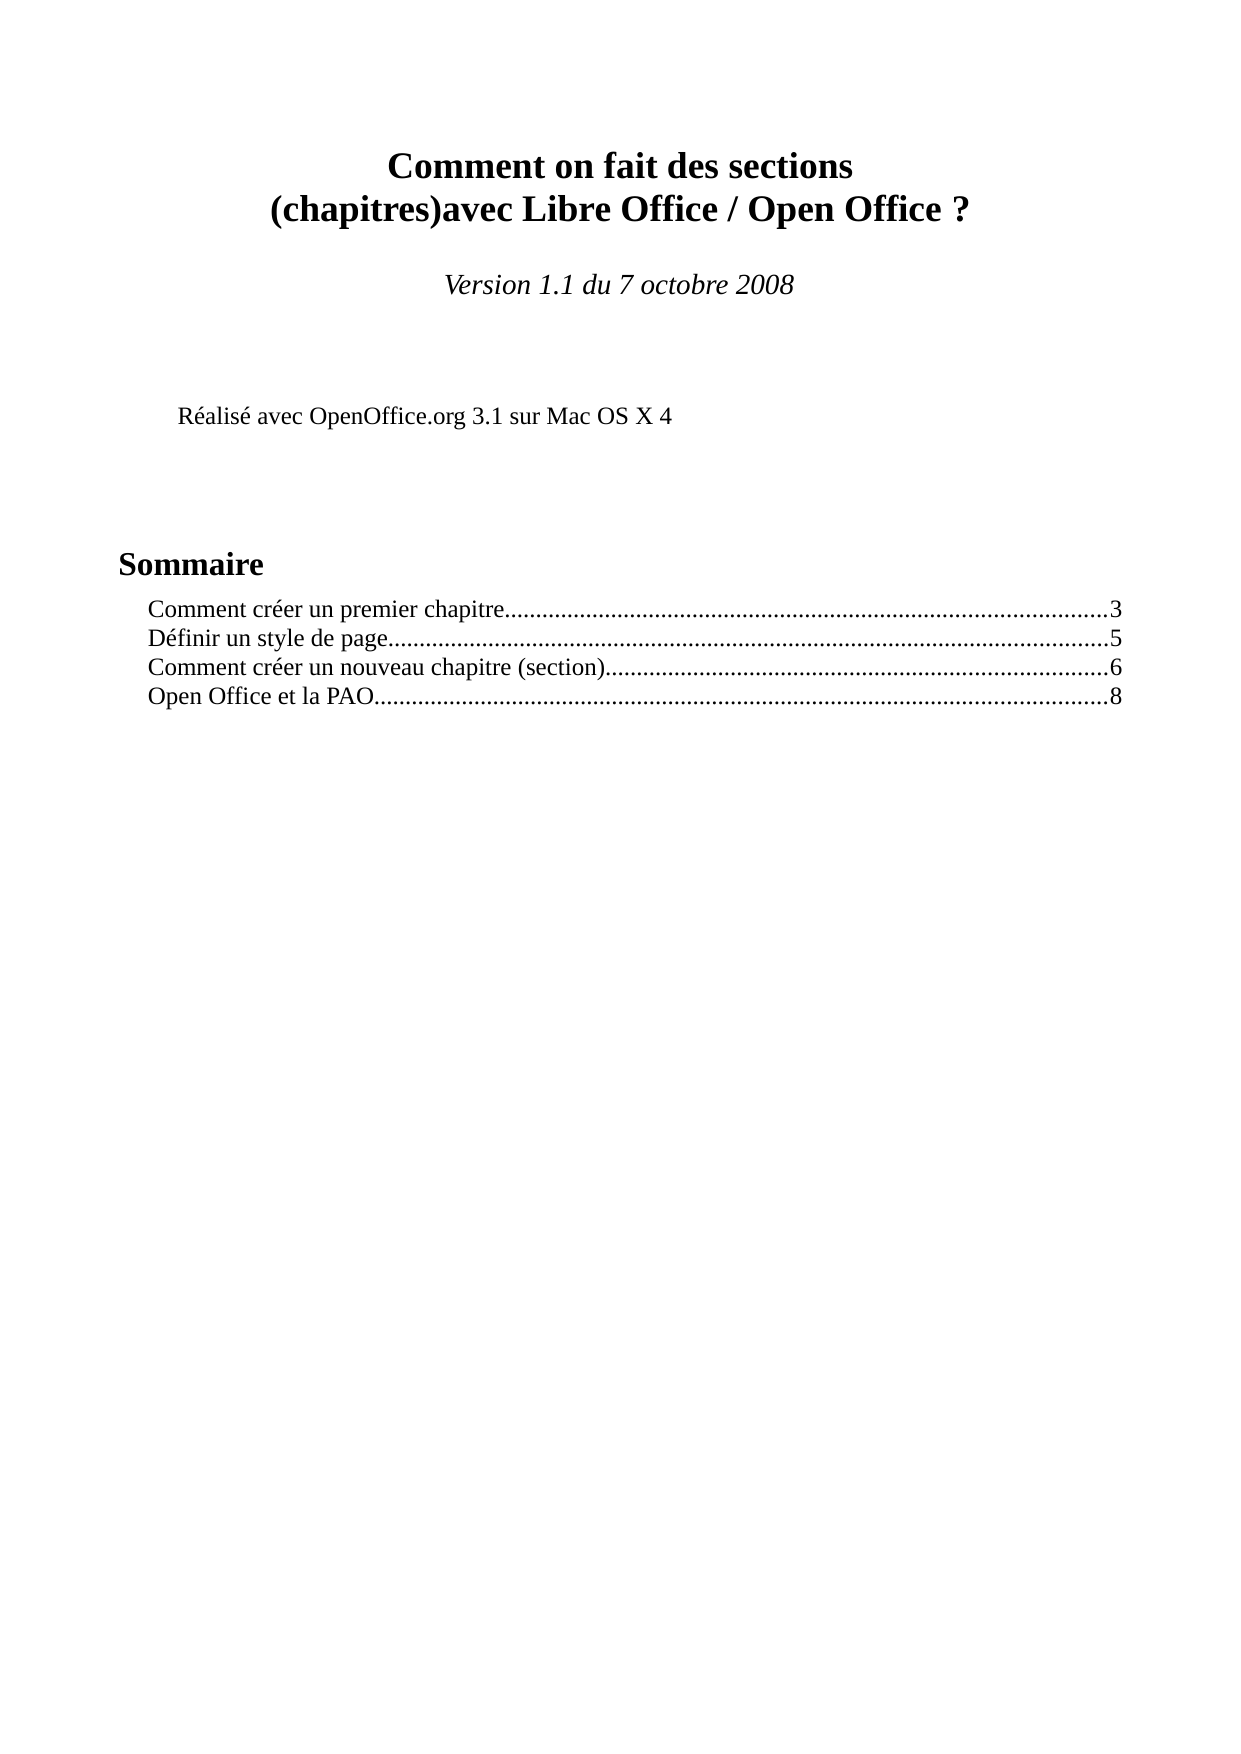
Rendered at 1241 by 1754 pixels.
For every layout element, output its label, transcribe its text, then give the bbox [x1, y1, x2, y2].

subtitle Sommaire [118, 544, 1122, 582]
text Comment créer un nouveau chapitre (section) 6 [148, 652, 1122, 681]
text Réalisé avec OpenOffice.org 3.1 sur Mac OS X 4 [177, 401, 1122, 430]
title Comment on fait des sections (chapitres)avec Libre Office / Open Office ? [266, 143, 974, 229]
text Définir un style de page 5 [148, 623, 1122, 652]
text Open Office et la PAO 8 [148, 681, 1122, 709]
subtitle Version 1.1 du 7 octobre 2008 [118, 267, 1122, 300]
text Comment créer un premier chapitre 3 [148, 594, 1122, 623]
